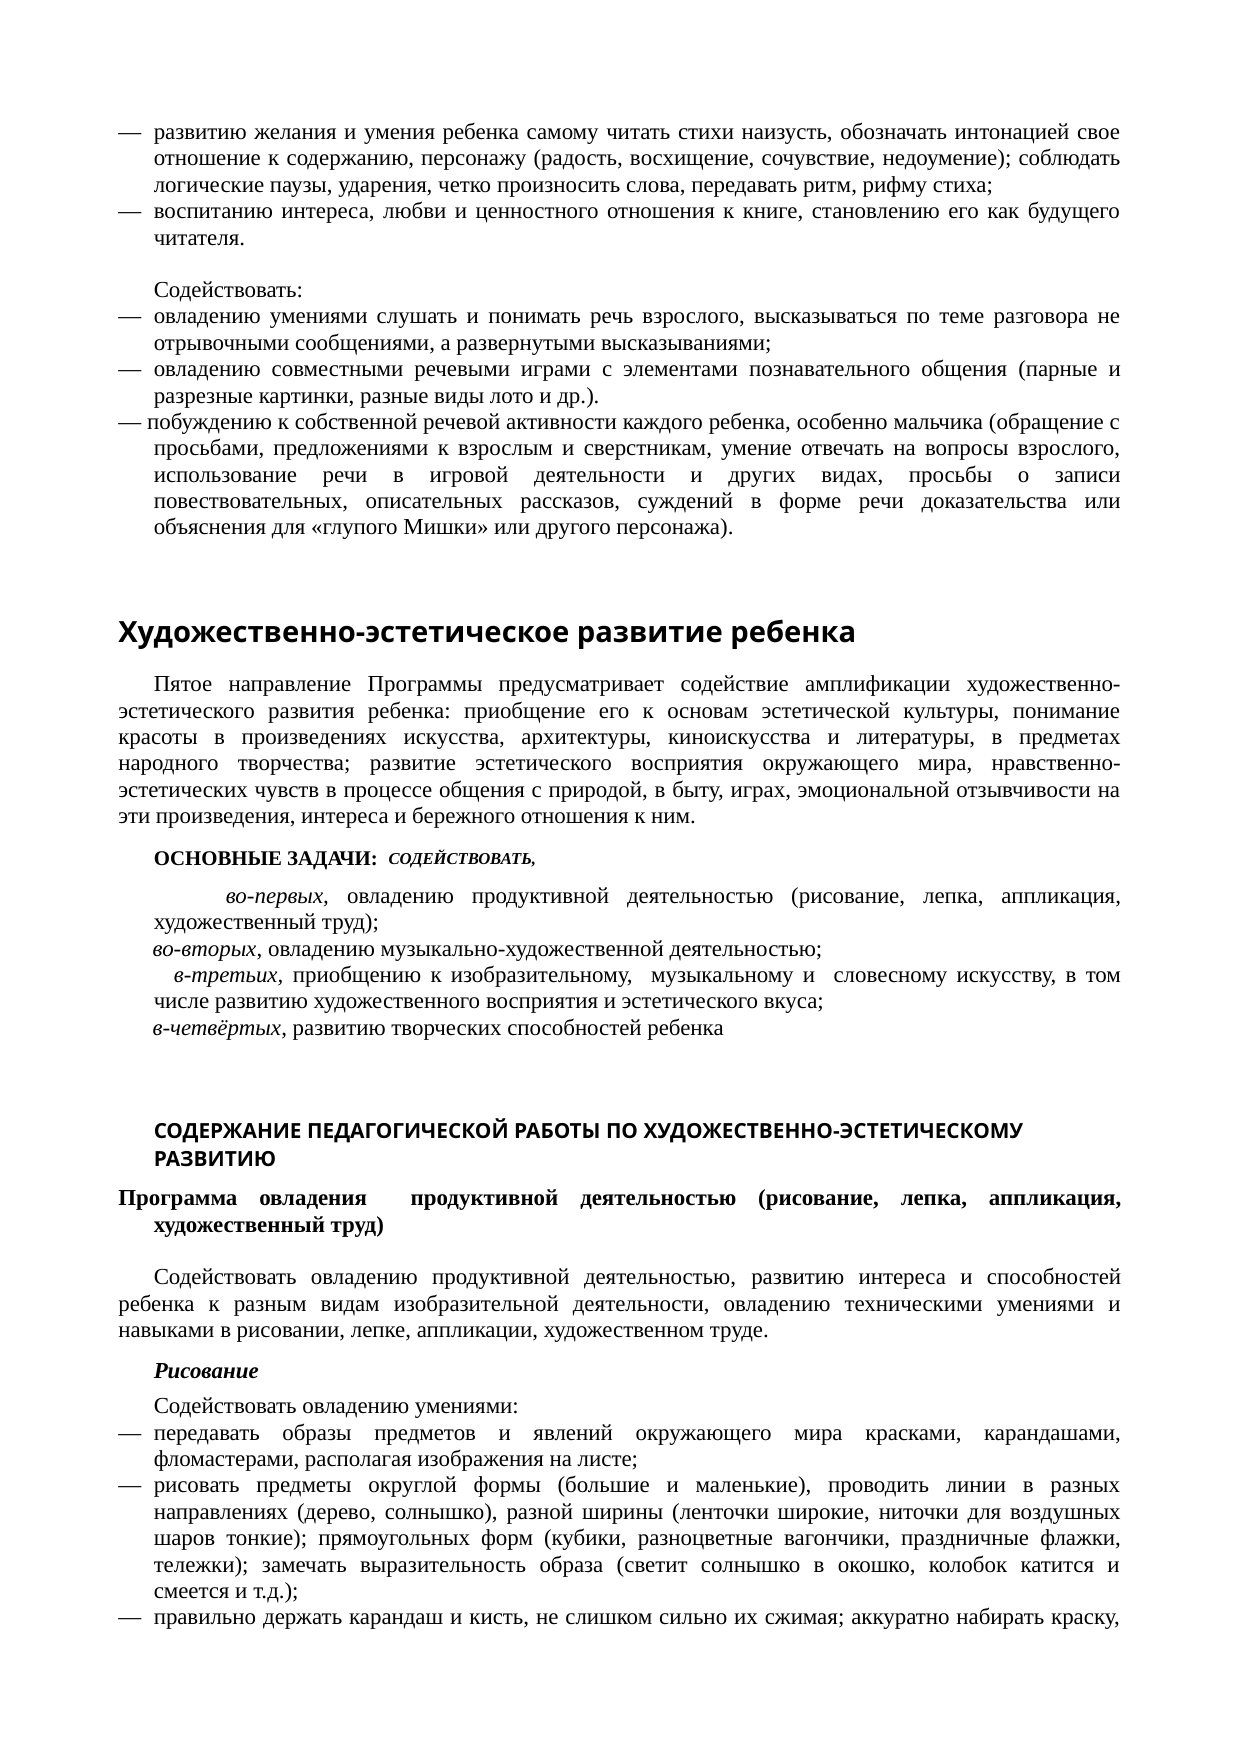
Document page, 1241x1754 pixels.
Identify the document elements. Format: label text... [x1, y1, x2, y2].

text — воспитанию интереса, любви и ценностного отношения к книге, становлению его как будущего читателя. [118, 197, 1122, 250]
text Рисование [153, 1357, 1122, 1384]
text — развитию желания и умения ребенка самому читать стихи наизусть, обозначать интонацией свое отношение к содержанию, персонажу (радость, восхищение, сочувствие, недоумение); соблюдать логические паузы, ударения, четко произносить слова, передавать ритм, рифму стиха; [118, 118, 1122, 197]
text во-вторых, овладению музыкально-художественной деятельностью; [118, 935, 1122, 961]
text содержание педагогической работы по художественно-эстетическому развитию [153, 1116, 1122, 1173]
text — побуждению к собственной речевой активности каждого ребенка, особенно мальчика (обращение с просьбами, предложениями к взрослым и сверстникам, умение отвечать на вопросы взрослого, использование речи в игровой деятельности и других видах, просьбы о записи повествовательных, описательных рассказов, суждений в форме речи доказательства или объяснения для «глупого Мишки» или другого персонажа). [118, 408, 1122, 540]
text Художественно-эстетическое развитие ребенка [118, 611, 1122, 651]
text — овладению умениями слушать и понимать речь взрослого, высказываться по теме разговора не отрывочными сообщениями, а развернутыми высказываниями; [118, 303, 1122, 355]
text — передавать образы предметов и явлений окружающего мира красками, карандашами, фломастерами, располагая изображения на листе; [118, 1419, 1122, 1472]
text — овладению совместными речевыми играми с элементами познавательного общения (парные и разрезные картинки, разные виды лото и др.). [118, 355, 1122, 408]
text — правильно держать карандаш и кисть, не слишком сильно их сжимая; аккуратно набирать краску, [118, 1603, 1122, 1630]
text Содействовать овладению умениями: [118, 1392, 1122, 1419]
text Пятое направление Программы предусматривает содействие амплификации художественно-эстетического развития ребенка: приобщение его к основам эстетической культуры, понимание красоты в произведениях искусства, архитектуры, киноискусства и литературы, в предметах народного творчества; развитие эстетического восприятия окружающего мира, нравственно-эстетических чувств в процессе общения с природой, в быту, играх, эмоциональной отзывчивости на эти произведения, интереса и бережного отношения к ним. [118, 670, 1122, 828]
text Содействовать овладению продуктивной деятельностью, развитию интереса и способностей ребенка к разным видам изобразительной деятельности, овладению техническими умениями и навыками в рисовании, лепке, аппликации, художественном труде. [118, 1263, 1122, 1342]
text в-третьих, приобщению к изобразительному, музыкальному и словесному искусству, в том числе развитию художественного восприятия и эстетического вкуса; [118, 961, 1122, 1014]
text Программа овладения продуктивной деятельностью (рисование, лепка, аппликация, художественный труд) [118, 1184, 1122, 1237]
text Основные задачи: Содействовать, [153, 846, 1122, 870]
text — рисовать предметы округлой формы (большие и маленькие), проводить линии в разных направлениях (дерево, солнышко), разной ширины (ленточки широкие, ниточки для воздушных шаров тонкие); прямоугольных форм (кубики, разноцветные вагончики, праздничные флажки, тележки); замечать выразительность образа (светит солнышко в окошко, колобок катится и смеется и т.д.); [118, 1472, 1122, 1603]
text Содействовать: [118, 276, 1122, 303]
text во-первых, овладению продуктивной деятельностью (рисование, лепка, аппликация, художественный труд); [118, 882, 1122, 935]
text в-четвёртых, развитию творческих способностей ребенка [118, 1014, 1122, 1040]
